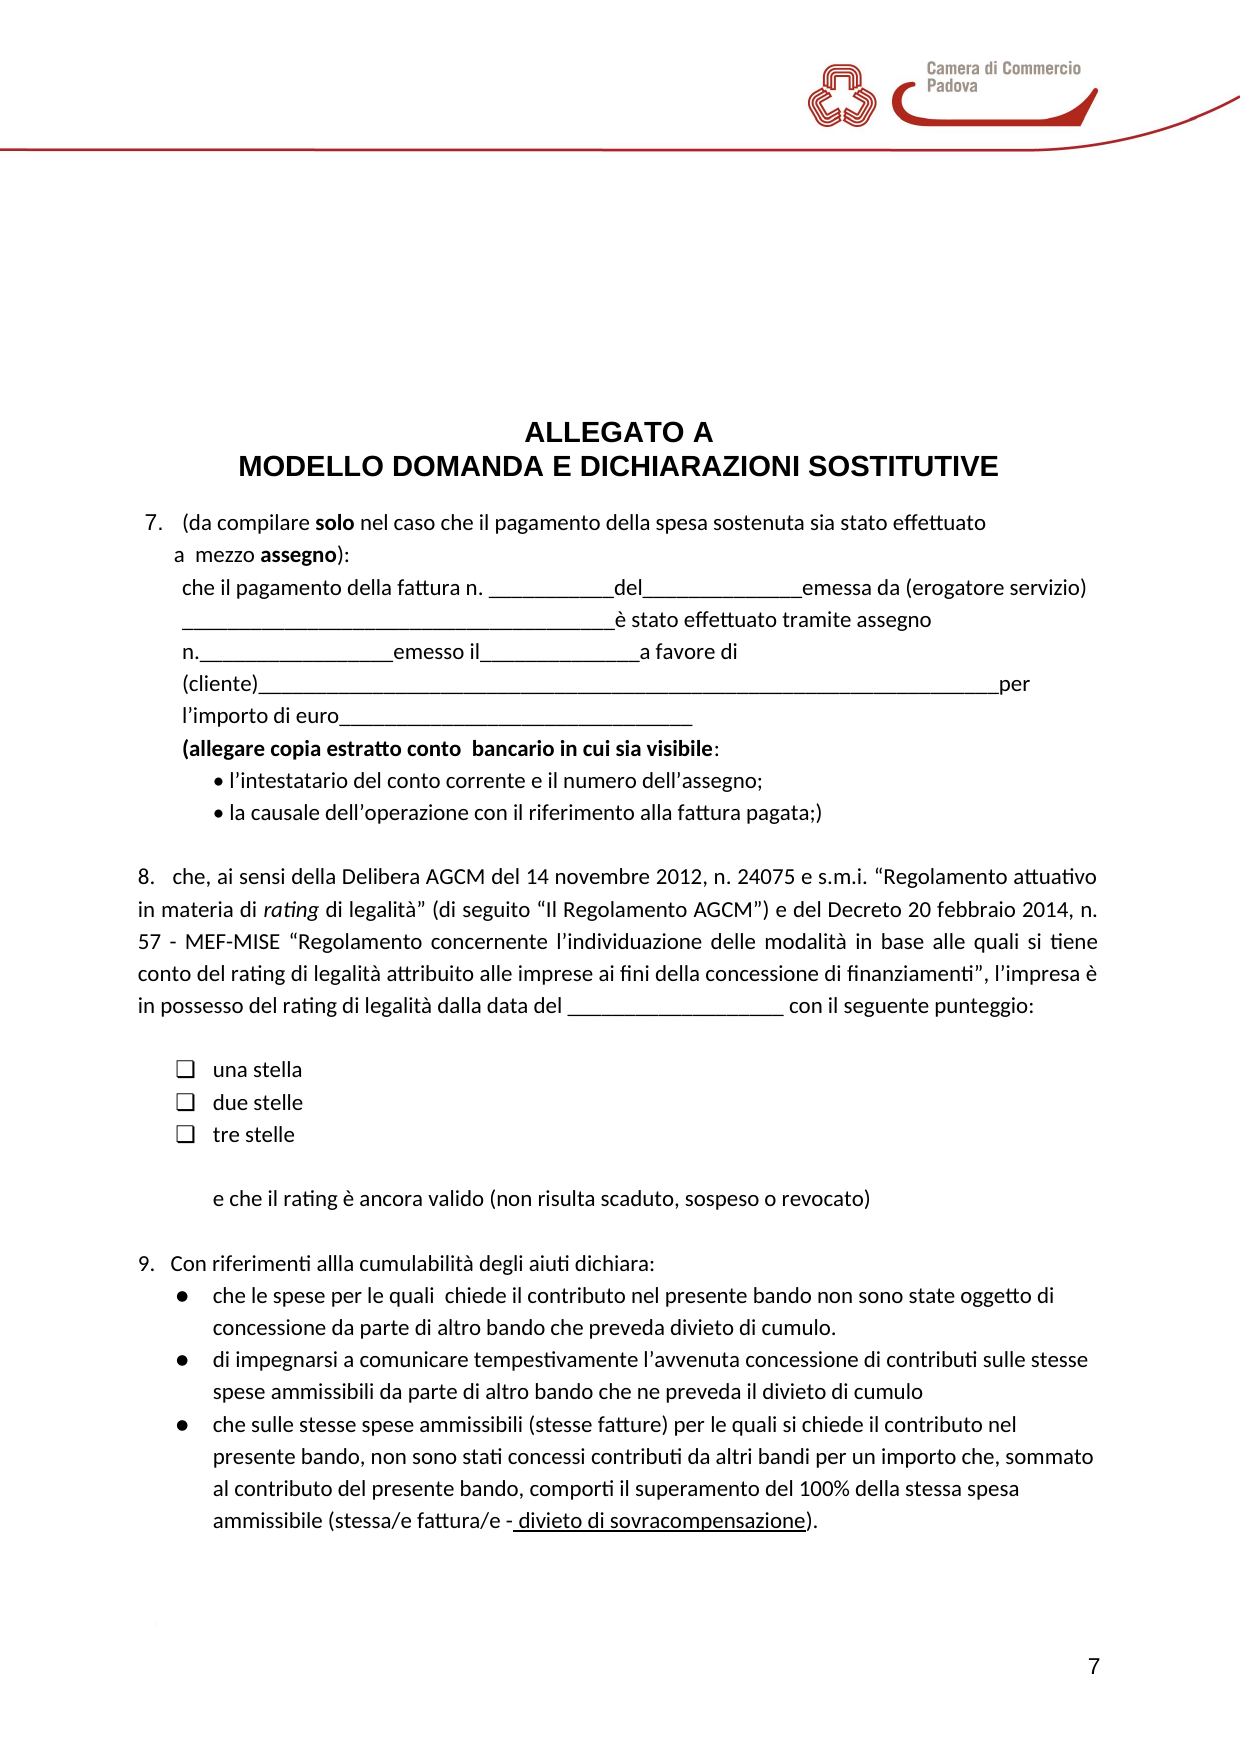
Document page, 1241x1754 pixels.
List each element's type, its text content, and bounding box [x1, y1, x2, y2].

text • l’intestatario del conto corrente e il numero dell’assegno; [213, 766, 1100, 794]
list (da compilare solo nel caso che il pagamento della spesa sostenuta sia stato effettuato [144, 508, 1100, 536]
list di impegnarsi a comunicare tempestivamente l’avvenuta concessione di contributi sulle stesse spese ammissibili da parte di altro bando che ne preveda il divieto di cumulo [175, 1345, 1100, 1406]
text 8. che, ai sensi della Delibera AGCM del 14 novembre 2012, n. 24075 e s.m.i. “Regolamento attuativo in materia di rating di legalità” (di seguito “Il Regolamento AGCM”) e del Decreto 20 febbraio 2014, n. 57 - MEF-MISE “Regolamento concernente l’individuazione delle modalità in base alle quali si tiene conto del rating di legalità attribuito alle imprese ai fini della concessione di finanziamenti”, l’impresa è in possesso del rating di legalità dalla data del ___________________ con il seguente punteggio: [138, 862, 1100, 1019]
list tre stelle [175, 1120, 1100, 1148]
text 9. Con riferimenti allla cumulabilità degli aiuti dichiara: [138, 1249, 1100, 1277]
list che le spese per le quali chiede il contributo nel presente bando non sono state oggetto di concessione da parte di altro bando che preveda divieto di cumulo. [175, 1281, 1100, 1341]
list una stella [175, 1056, 1100, 1084]
text a mezzo assegno): [138, 541, 1100, 569]
text • la causale dell’operazione con il riferimento alla fattura pagata;) [213, 798, 1100, 826]
list due stelle [175, 1088, 1100, 1116]
picture [0, 9, 1241, 192]
text e che il rating è ancora valido (non risulta scaduto, sospeso o revocato) [213, 1184, 1100, 1212]
list che sulle stesse spese ammissibili (stesse fatture) per le quali si chiede il contributo nel presente bando, non sono stati concessi contributi da altri bandi per un importo che, sommato al contributo del presente bando, comporti il superamento del 100% della stessa spesa ammissibile (stessa/e fattura/e - divieto di sovracompensazione). [175, 1410, 1100, 1534]
text che il pagamento della fattura n. ___________del______________emessa da (erogatore servizio) ______________________________________è stato effettuato tramite assegno n._________________emesso il______________a favore di (cliente)_________________________________________________________________per l’importo di euro_______________________________ [182, 573, 1100, 729]
text (allegare copia estratto conto bancario in cui sia visibile: [182, 734, 1100, 762]
